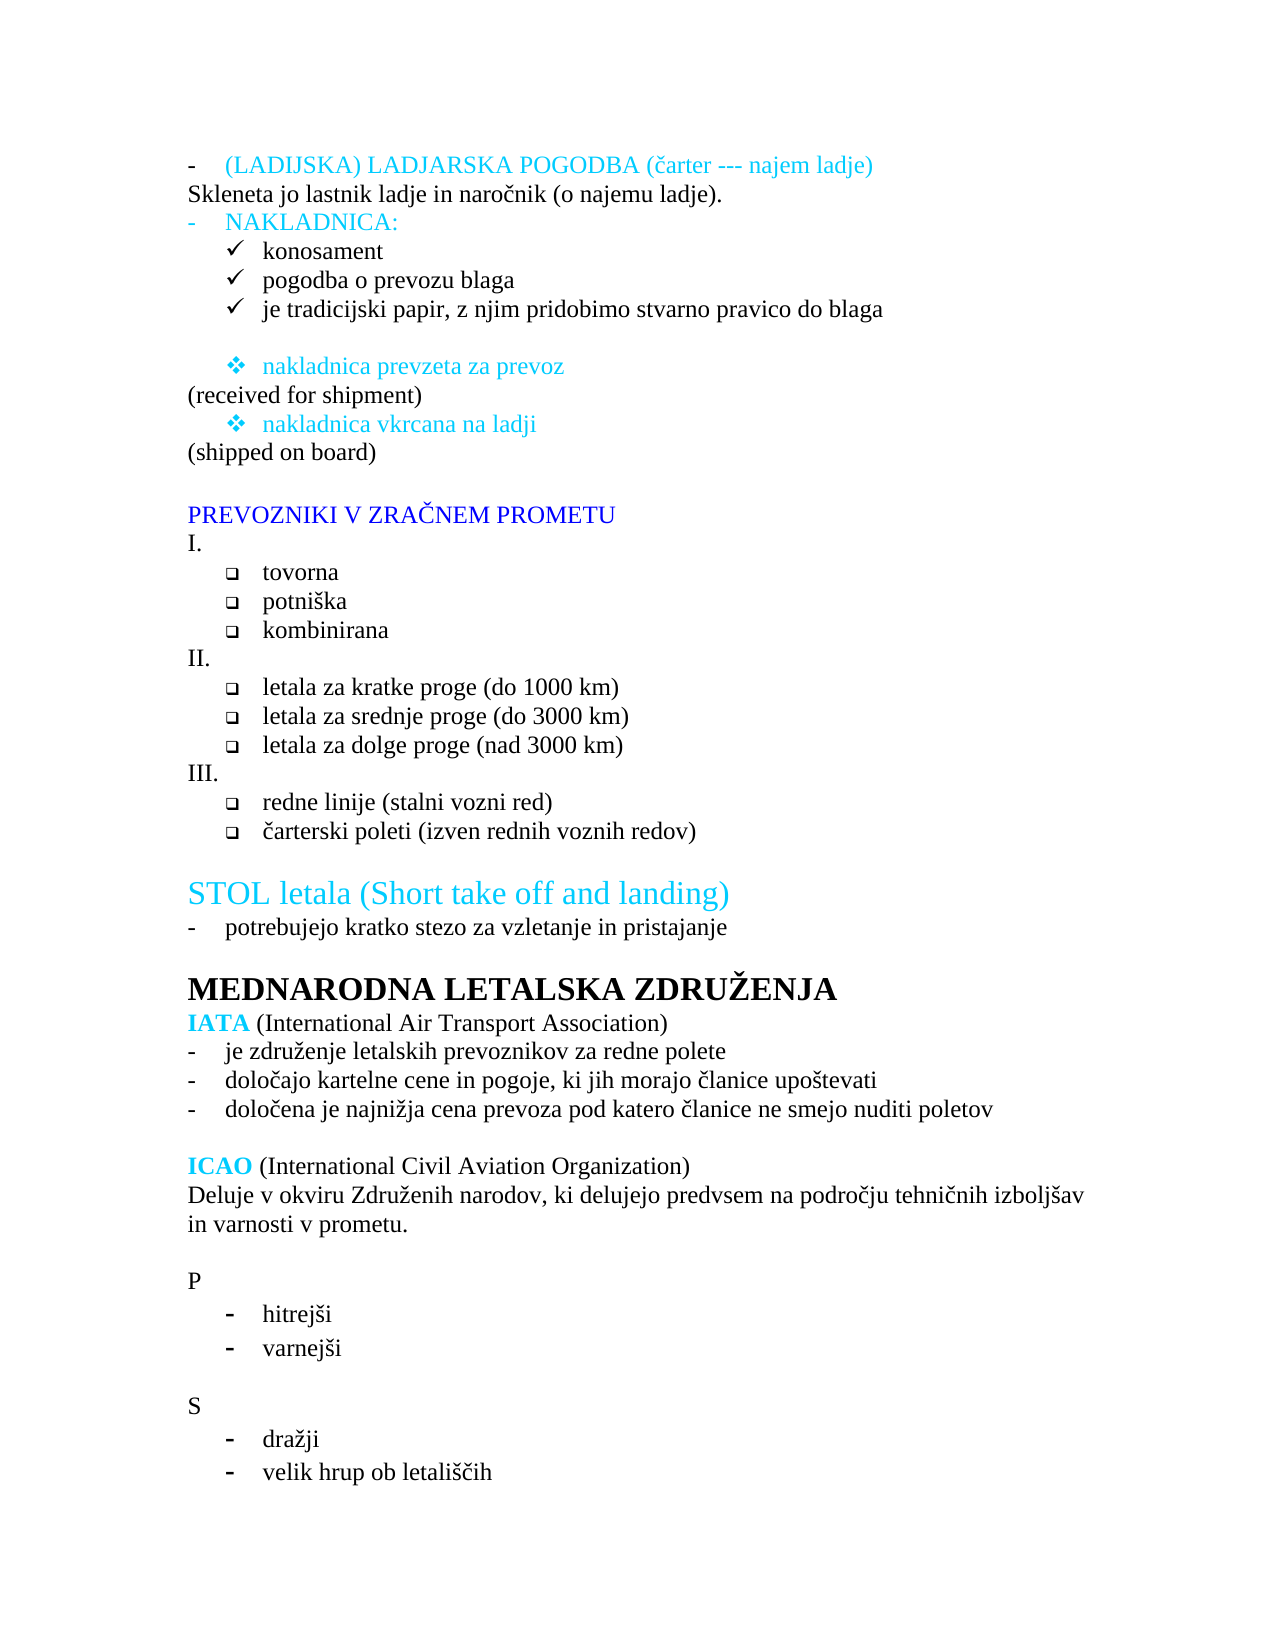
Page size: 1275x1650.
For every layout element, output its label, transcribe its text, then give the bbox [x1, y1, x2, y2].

list čarterski poleti (izven rednih voznih redov) [225, 816, 1087, 845]
list velik hrup ob letališčih [225, 1453, 1087, 1487]
text (shipped on board) [187, 437, 1087, 466]
list je tradicijski papir, z njim pridobimo stvarno pravico do blaga [225, 294, 1087, 322]
list določena je najnižja cena prevoza pod katero članice ne smejo nuditi poletov [187, 1094, 1087, 1123]
list letala za kratke proge (do 1000 km) [225, 672, 1087, 701]
list redne linije (stalni vozni red) [225, 787, 1087, 816]
text II. [187, 643, 1087, 672]
list dražji [225, 1420, 1087, 1453]
text ICAO (International Civil Aviation Organization) [187, 1151, 1087, 1180]
list nakladnica prevzeta za prevoz [225, 351, 1087, 380]
list kombinirana [225, 615, 1087, 643]
list potrebujejo kratko stezo za vzletanje in pristajanje [187, 912, 1087, 941]
list NAKLADNICA: [187, 207, 1087, 236]
text (received for shipment) [187, 380, 1087, 409]
list določajo kartelne cene in pogoje, ki jih morajo članice upoštevati [187, 1065, 1087, 1094]
text IATA (International Air Transport Association) [187, 1008, 1087, 1036]
list varnejši [225, 1329, 1087, 1362]
list konosament [225, 236, 1087, 265]
list nakladnica vkrcana na ladji [225, 409, 1087, 437]
list hitrejši [225, 1295, 1087, 1329]
text Deluje v okviru Združenih narodov, ki delujejo predvsem na področju tehničnih izboljšav in varnosti v prometu. [187, 1180, 1087, 1238]
list letala za dolge proge (nad 3000 km) [225, 730, 1087, 758]
text I. [187, 528, 1087, 557]
subtitle MEDNARODNA LETALSKA ZDRUŽENJA [187, 969, 1087, 1008]
list potniška [225, 586, 1087, 615]
text PREVOZNIKI V ZRAČNEM PROMETU [187, 500, 1087, 528]
list (LADIJSKA) LADJARSKA POGODBA (čarter --- najem ladje) [187, 150, 1087, 179]
list letala za srednje proge (do 3000 km) [225, 701, 1087, 730]
list tovorna [225, 557, 1087, 586]
text STOL letala (Short take off and landing) [187, 873, 1087, 912]
text Skleneta jo lastnik ladje in naročnik (o najemu ladje). [187, 179, 1087, 207]
list pogodba o prevozu blaga [225, 265, 1087, 294]
text P [187, 1266, 1087, 1295]
list je združenje letalskih prevoznikov za redne polete [187, 1036, 1087, 1065]
text S [187, 1391, 1087, 1420]
text III. [187, 758, 1087, 787]
